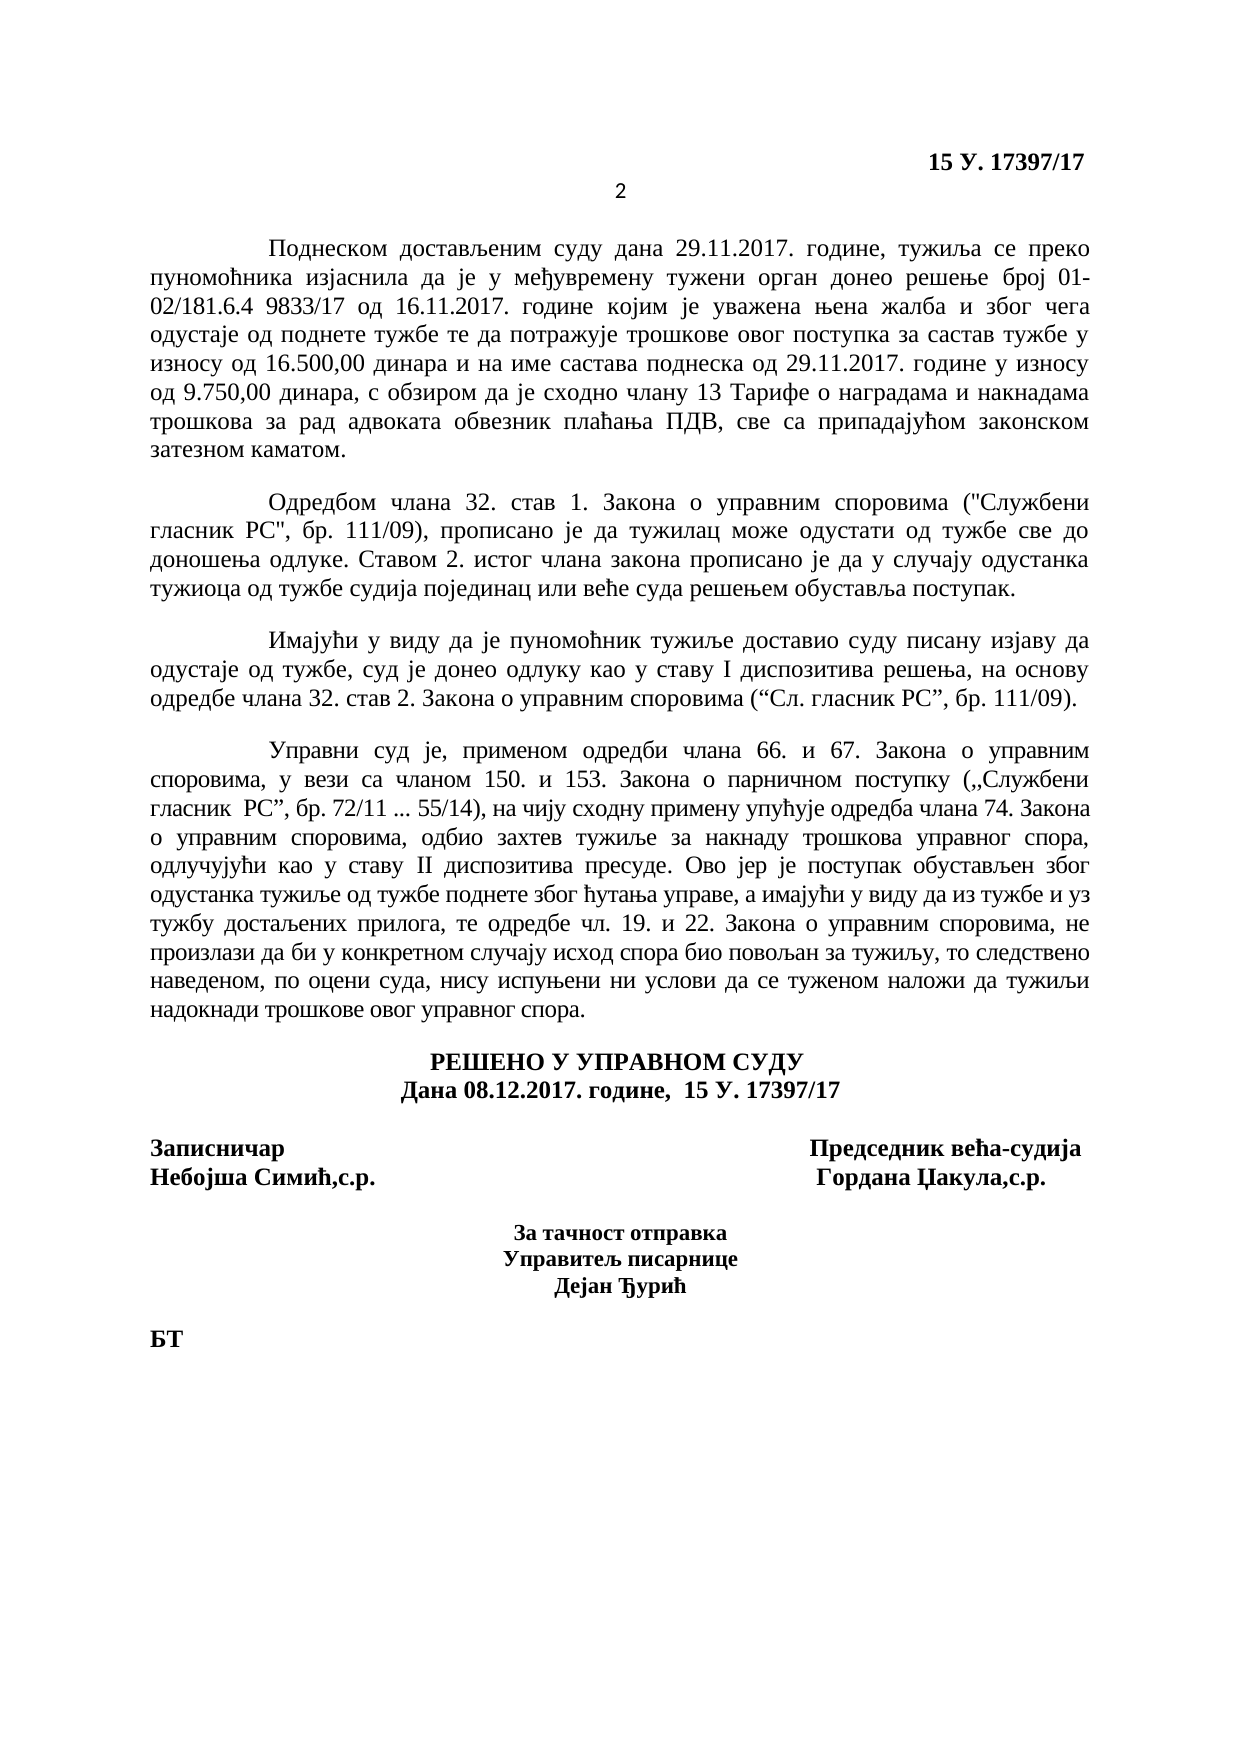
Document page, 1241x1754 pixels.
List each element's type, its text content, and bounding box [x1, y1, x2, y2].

text Одредбом члана 32. став 1. Закона о управним споровима (''Службени гласник РС'', бр. 111/09), прописано је да тужилац може одустати од тужбе све до доношења одлуке. Ставом 2. истог члана закона прописано је да у случају одустанка тужиоца од тужбе судија појединац или веће суда решењем обуставља поступак. [150, 487, 1091, 602]
text Дана 08.12.2017. године, 15 У. 17397/17 [150, 1075, 1091, 1104]
text Управитељ писарнице [150, 1245, 1091, 1272]
text За тачност отправка [150, 1219, 1091, 1245]
text РЕШЕНО У УПРАВНОМ СУДУ [150, 1047, 1091, 1075]
text Имајући у виду да је пуномоћник тужиље доставио суду писану изјаву да одустаје од тужбе, суд је донео одлуку као у ставу I диспозитива решења, на основу одредбе члана 32. став 2. Закона о управним споровима (“Сл. гласник РС”, бр. 111/09). [150, 626, 1091, 712]
text Дејан Ђурић [150, 1272, 1091, 1298]
text Поднеском достављеним суду дана 29.11.2017. године, тужиља се преко пуномоћника изјаснила да је у међувремену тужени орган донео решење број 01-02/181.6.4 9833/17 од 16.11.2017. године којим је уважена њена жалба и због чега одустаје од поднете тужбе те да потражује трошкове овог поступка за састав тужбе у износу од 16.500,00 динара и на име састава поднеска од 29.11.2017. године у износу од 9.750,00 динара, с обзиром да је сходно члану 13 Тарифе о наградама и накнадама трошкова за рад адвоката обвезник плаћања ПДВ, све са припадајућом законском затезном каматом. [150, 233, 1091, 463]
text Управни суд је, применом одредби члана 66. и 67. Закона о управним споровима, у вези са чланом 150. и 153. Закона о парничном поступку (,,Службени гласник РС”, бр. 72/11 ... 55/14), на чију сходну примену упућује одредба члана 74. Закона о управним споровима, одбио захтев тужиље за накнаду трошкова управног спора, одлучујући као у ставу II диспозитива пресуде. Ово јер је поступак обустављен због одустанка тужиље од тужбе поднете због ћутања управе, а имајући у виду да из тужбе и уз тужбу достаљених прилога, те одредбе чл. 19. и 22. Закона о управним споровима, не произлази да би у конкретном случају исход спора био повољан за тужиљу, то следствено наведеном, по оцени суда, нису испуњени ни услови да се туженом наложи да тужиљи надокнади трошкове овог управног спора. [150, 735, 1091, 1023]
text Небојша Симић,с.р. Гордана Џакула,с.р. [150, 1162, 1091, 1190]
text Записничар Председник већа-судија [150, 1133, 1091, 1162]
text БТ [150, 1324, 1091, 1353]
